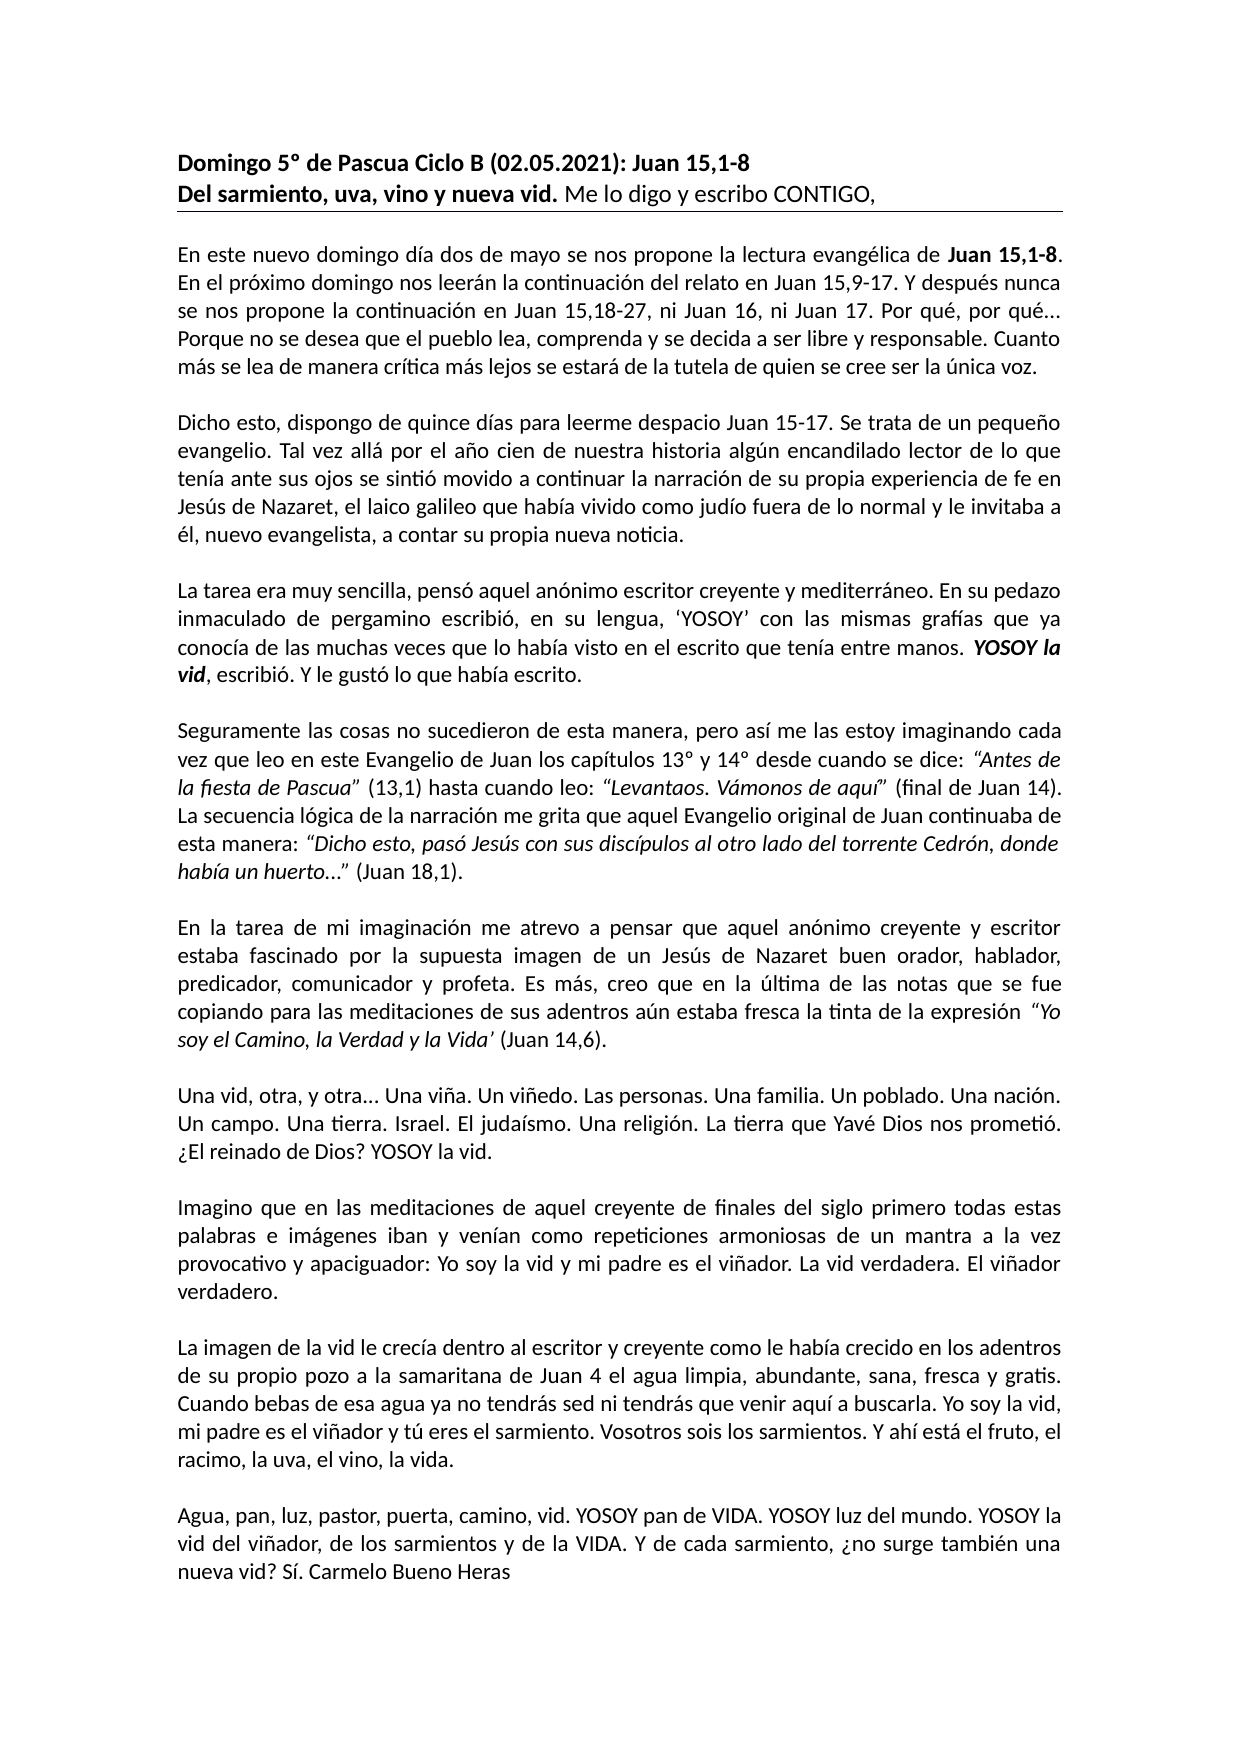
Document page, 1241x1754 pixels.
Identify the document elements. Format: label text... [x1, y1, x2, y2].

text Domingo 5º de Pascua Ciclo B (02.05.2021): Juan 15,1-8 [177, 148, 1063, 178]
text Dicho esto, dispongo de quince días para leerme despacio Juan 15-17. Se trata de un pequeño evangelio. Tal vez allá por el año cien de nuestra historia algún encandilado lector de lo que tenía ante sus ojos se sintió movido a continuar la narración de su propia experiencia de fe en Jesús de Nazaret, el laico galileo que había vivido como judío fuera de lo normal y le invitaba a él, nuevo evangelista, a contar su propia nueva noticia. [177, 408, 1063, 548]
text Imagino que en las meditaciones de aquel creyente de finales del siglo primero todas estas palabras e imágenes iban y venían como repeticiones armoniosas de un mantra a la vez provocativo y apaciguador: Yo soy la vid y mi padre es el viñador. La vid verdadera. El viñador verdadero. [177, 1193, 1063, 1305]
text Seguramente las cosas no sucedieron de esta manera, pero así me las estoy imaginando cada vez que leo en este Evangelio de Juan los capítulos 13º y 14º desde cuando se dice: “Antes de la fiesta de Pascua” (13,1) hasta cuando leo: “Levantaos. Vámonos de aquí” (final de Juan 14). La secuencia lógica de la narración me grita que aquel Evangelio original de Juan continuaba de esta manera: “Dicho esto, pasó Jesús con sus discípulos al otro lado del torrente Cedrón, donde había un huerto...” (Juan 18,1). [177, 717, 1063, 885]
text Una vid, otra, y otra... Una viña. Un viñedo. Las personas. Una familia. Un poblado. Una nación. Un campo. Una tierra. Israel. El judaísmo. Una religión. La tierra que Yavé Dios nos prometió. ¿El reinado de Dios? YOSOY la vid. [177, 1081, 1063, 1165]
text En este nuevo domingo día dos de mayo se nos propone la lectura evangélica de Juan 15,1-8. En el próximo domingo nos leerán la continuación del relato en Juan 15,9-17. Y después nunca se nos propone la continuación en Juan 15,18-27, ni Juan 16, ni Juan 17. Por qué, por qué... Porque no se desea que el pueblo lea, comprenda y se decida a ser libre y responsable. Cuanto más se lea de manera crítica más lejos se estará de la tutela de quien se cree ser la única voz. [177, 240, 1063, 380]
text Agua, pan, luz, pastor, puerta, camino, vid. YOSOY pan de VIDA. YOSOY luz del mundo. YOSOY la vid del viñador, de los sarmientos y de la VIDA. Y de cada sarmiento, ¿no surge también una nueva vid? Sí. Carmelo Bueno Heras [177, 1501, 1063, 1585]
text La imagen de la vid le crecía dentro al escritor y creyente como le había crecido en los adentros de su propio pozo a la samaritana de Juan 4 el agua limpia, abundante, sana, fresca y gratis. Cuando bebas de esa agua ya no tendrás sed ni tendrás que venir aquí a buscarla. Yo soy la vid, mi padre es el viñador y tú eres el sarmiento. Vosotros sois los sarmientos. Y ahí está el fruto, el racimo, la uva, el vino, la vida. [177, 1333, 1063, 1473]
text En la tarea de mi imaginación me atrevo a pensar que aquel anónimo creyente y escritor estaba fascinado por la supuesta imagen de un Jesús de Nazaret buen orador, hablador, predicador, comunicador y profeta. Es más, creo que en la última de las notas que se fue copiando para las meditaciones de sus adentros aún estaba fresca la tinta de la expresión “Yo soy el Camino, la Verdad y la Vida’ (Juan 14,6). [177, 913, 1063, 1053]
text La tarea era muy sencilla, pensó aquel anónimo escritor creyente y mediterráneo. En su pedazo inmaculado de pergamino escribió, en su lengua, ‘YOSOY’ con las mismas grafías que ya conocía de las muchas veces que lo había visto en el escrito que tenía entre manos. YOSOY la vid, escribió. Y le gustó lo que había escrito. [177, 577, 1063, 689]
text Del sarmiento, uva, vino y nueva vid. Me lo digo y escribo CONTIGO, [177, 178, 1063, 211]
